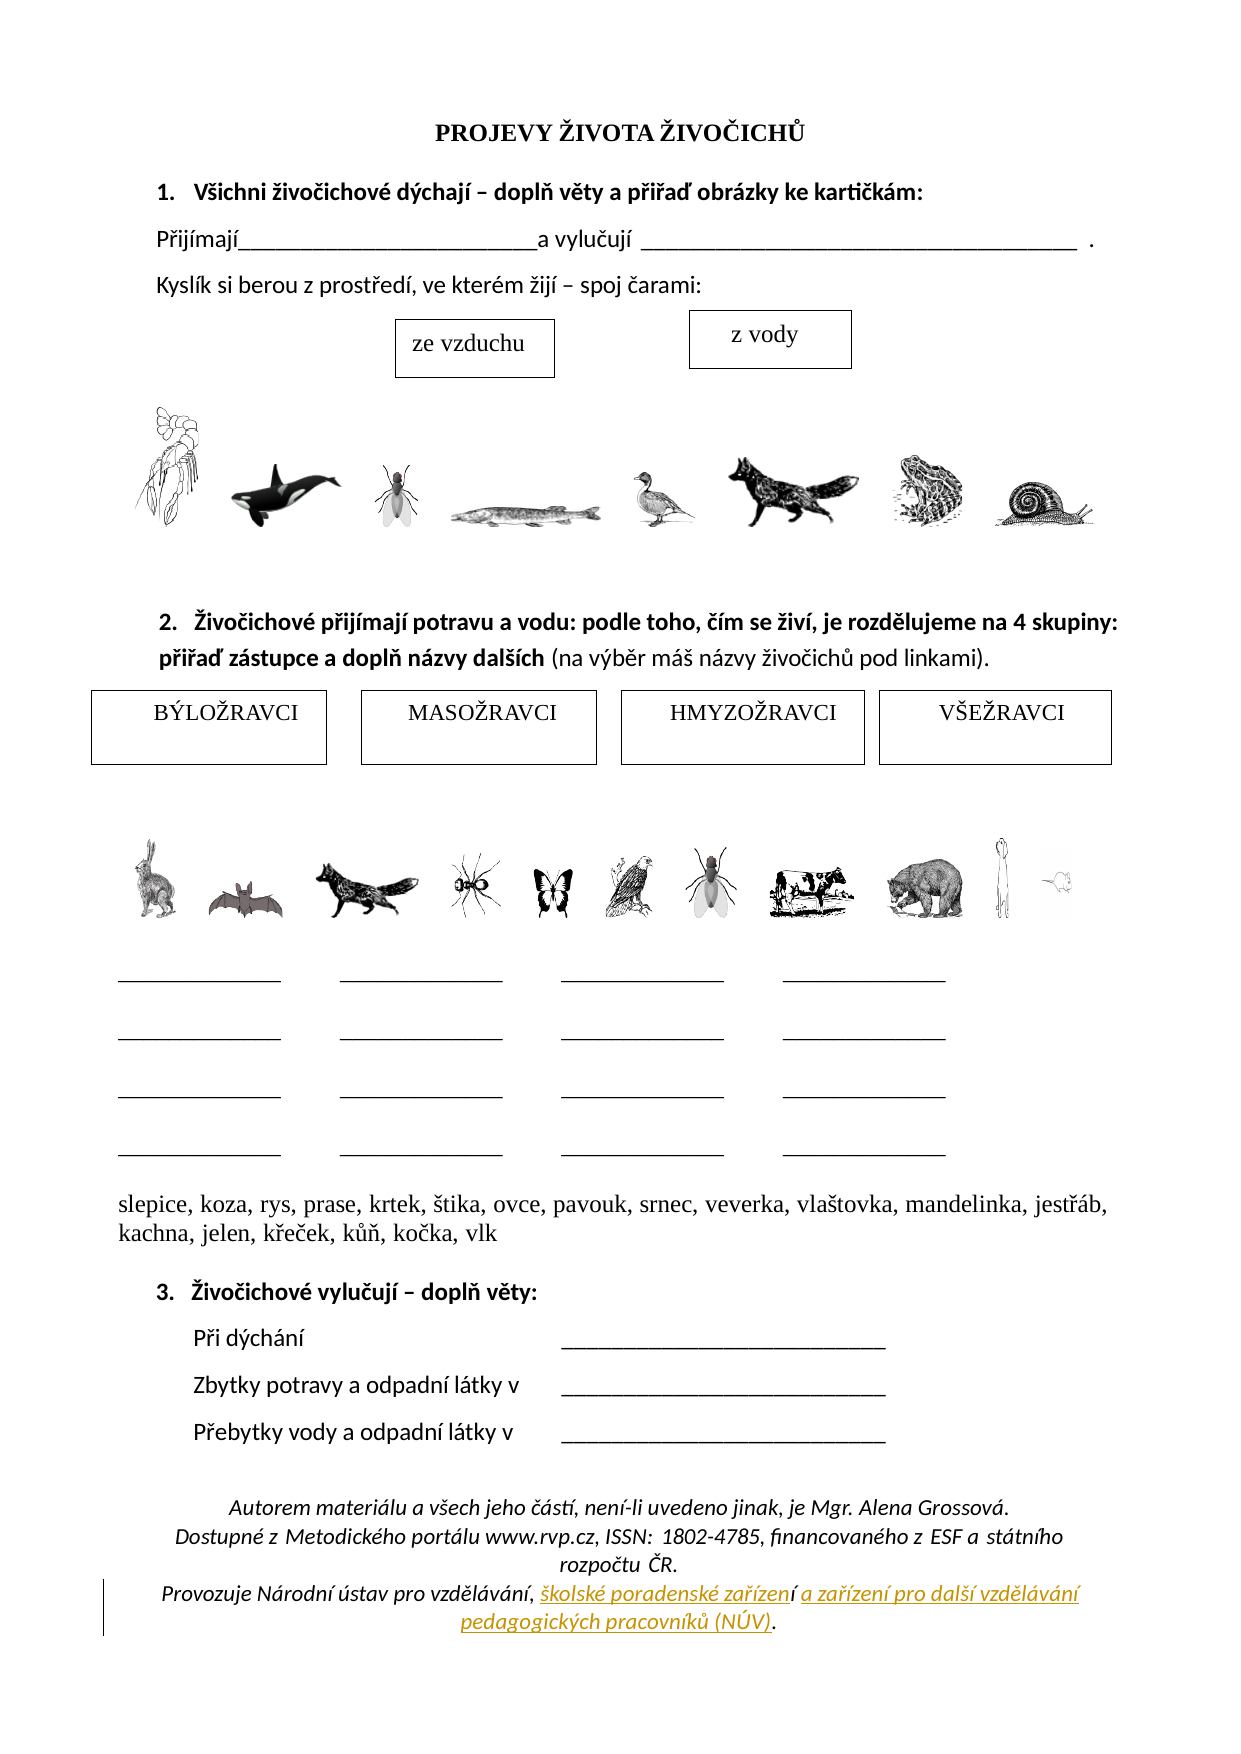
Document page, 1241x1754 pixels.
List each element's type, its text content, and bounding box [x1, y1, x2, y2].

picture [605, 856, 653, 918]
picture [231, 464, 342, 527]
list 2. Živočichové přijímají potravu a vodu: podle toho, čím se živí, je rozdělujeme na 4 skupiny: přiřaď zástupce a doplň názvy dalších (na výběr máš názvy živočichů pod linkami). [121, 606, 1122, 673]
text _____________ _____________ _____________ _____________ [118, 1130, 1122, 1159]
text z vody [705, 319, 836, 348]
list Všichni živočichové dýchají – doplň věty a přiřaď obrázky ke kartičkám: [156, 176, 1122, 207]
text Zbytky potravy a odpadní látky v __________________________ [193, 1369, 1122, 1400]
picture [728, 457, 859, 527]
picture [1041, 846, 1072, 918]
text VŠEŽRAVCI [895, 699, 1095, 726]
text slepice, koza, rys, prase, krtek, štika, ovce, pavouk, srnec, veverka, vlaštovka, mandelinka, jestřáb, kachna, jelen, křeček, kůň, kočka, vlk [118, 1188, 1122, 1247]
picture [533, 869, 573, 918]
text PROJEVY ŽIVOTA ŽIVOČICHŮ [118, 118, 1122, 147]
text _____________ _____________ _____________ _____________ [118, 1014, 1122, 1043]
text Přijímají________________________a vylučují ___________________________________ . [156, 223, 1122, 254]
picture [633, 472, 696, 527]
picture [134, 839, 176, 918]
picture [375, 465, 418, 527]
list 3. Živočichové vylučují – doplň věty: [118, 1276, 1122, 1307]
picture [134, 407, 199, 527]
picture [887, 859, 963, 918]
picture [995, 482, 1095, 527]
text _____________ _____________ _____________ _____________ [118, 1072, 1122, 1101]
text _____________ _____________ _____________ _____________ [118, 956, 1122, 985]
text ze vzduchu [412, 328, 538, 357]
text Kyslík si berou z prostředí, ve kterém žijí – spoj čarami: [156, 269, 1122, 300]
text BÝLOŽRAVCI [108, 699, 311, 726]
picture [451, 853, 501, 918]
text MASOŽRAVCI [377, 699, 581, 726]
picture [315, 863, 419, 918]
picture [451, 506, 601, 527]
picture [996, 838, 1009, 918]
text HMYZOŽRAVCI [637, 699, 848, 726]
picture [208, 881, 283, 918]
picture [892, 455, 963, 527]
text Přebytky vody a odpadní látky v __________________________ [193, 1415, 1122, 1446]
picture [685, 847, 737, 918]
text Při dýchání __________________________ [193, 1322, 1122, 1353]
picture [769, 867, 854, 918]
